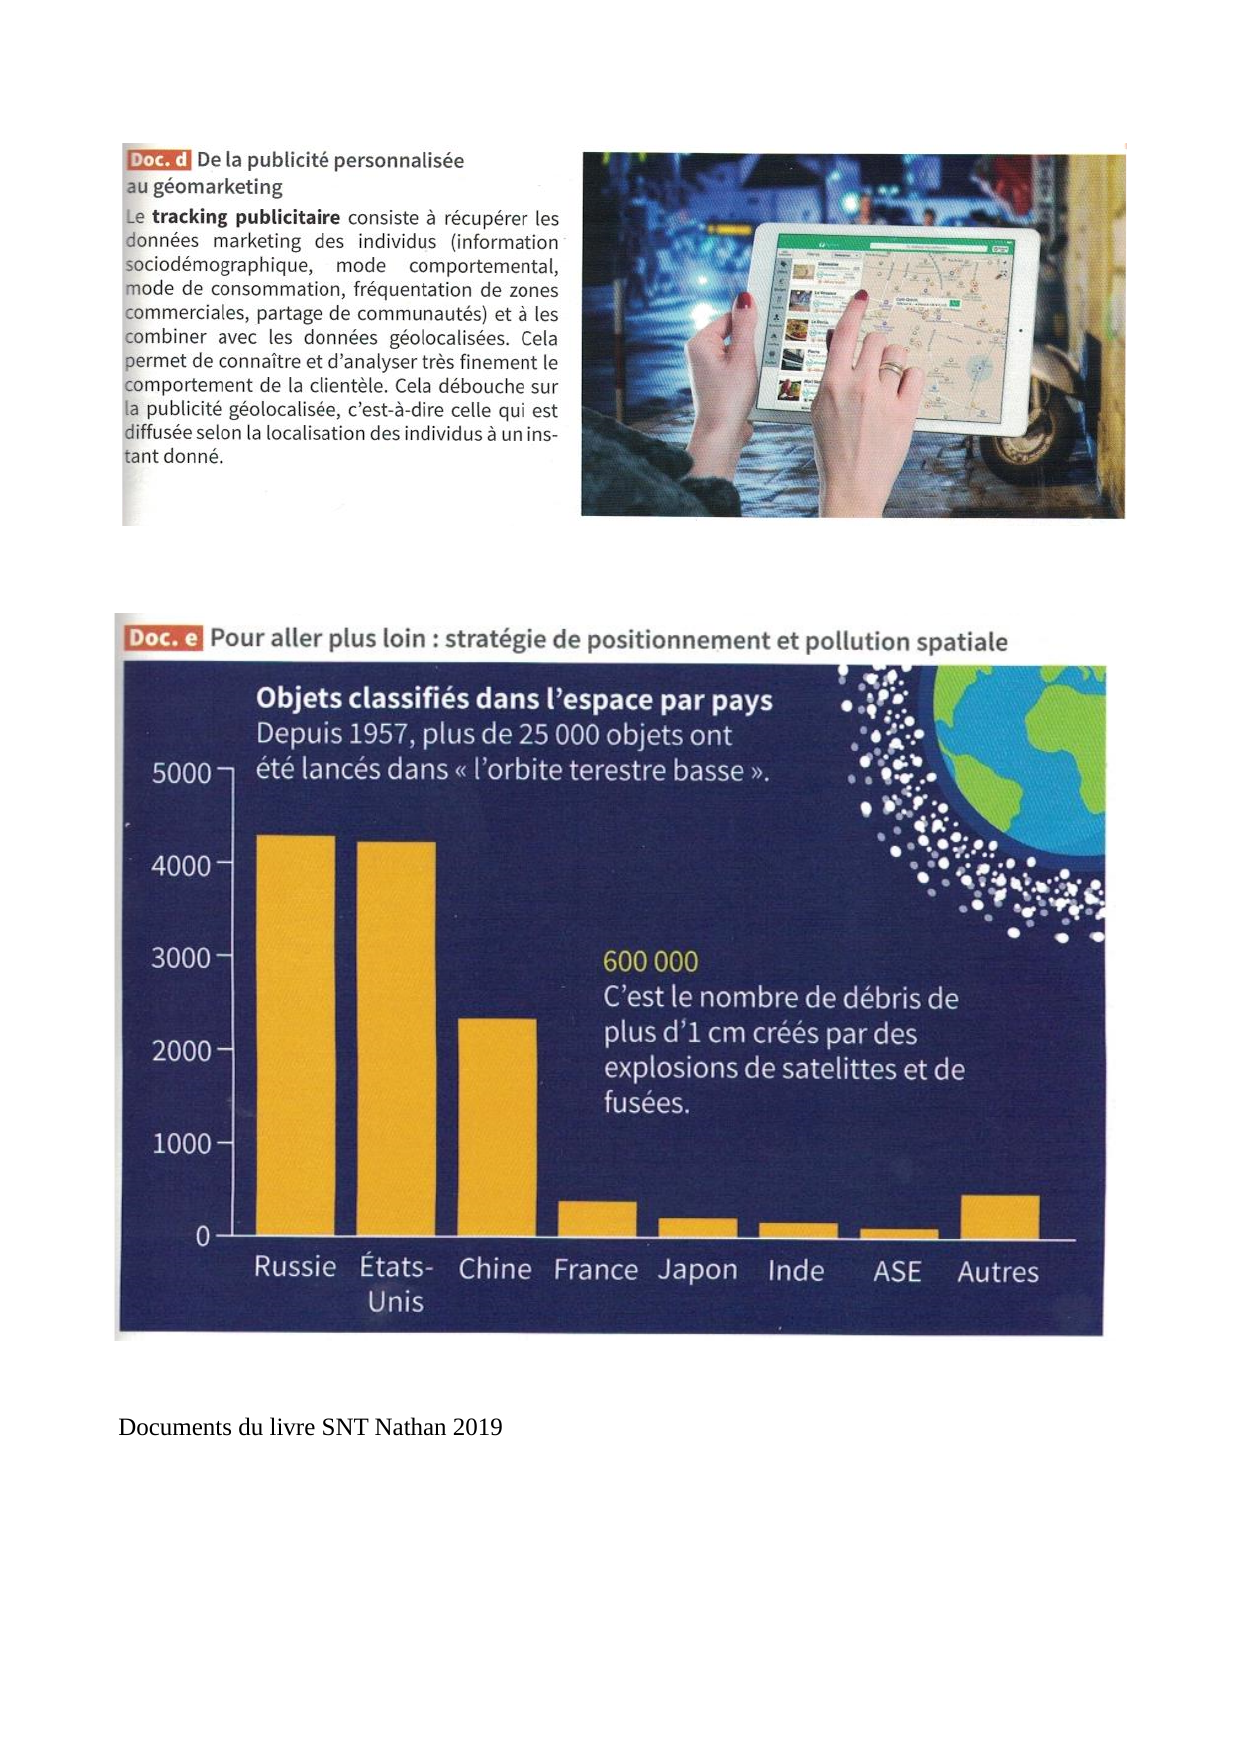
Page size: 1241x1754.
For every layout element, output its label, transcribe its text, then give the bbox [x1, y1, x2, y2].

text Documents du livre SNT Nathan 2019 [118, 1412, 1122, 1441]
